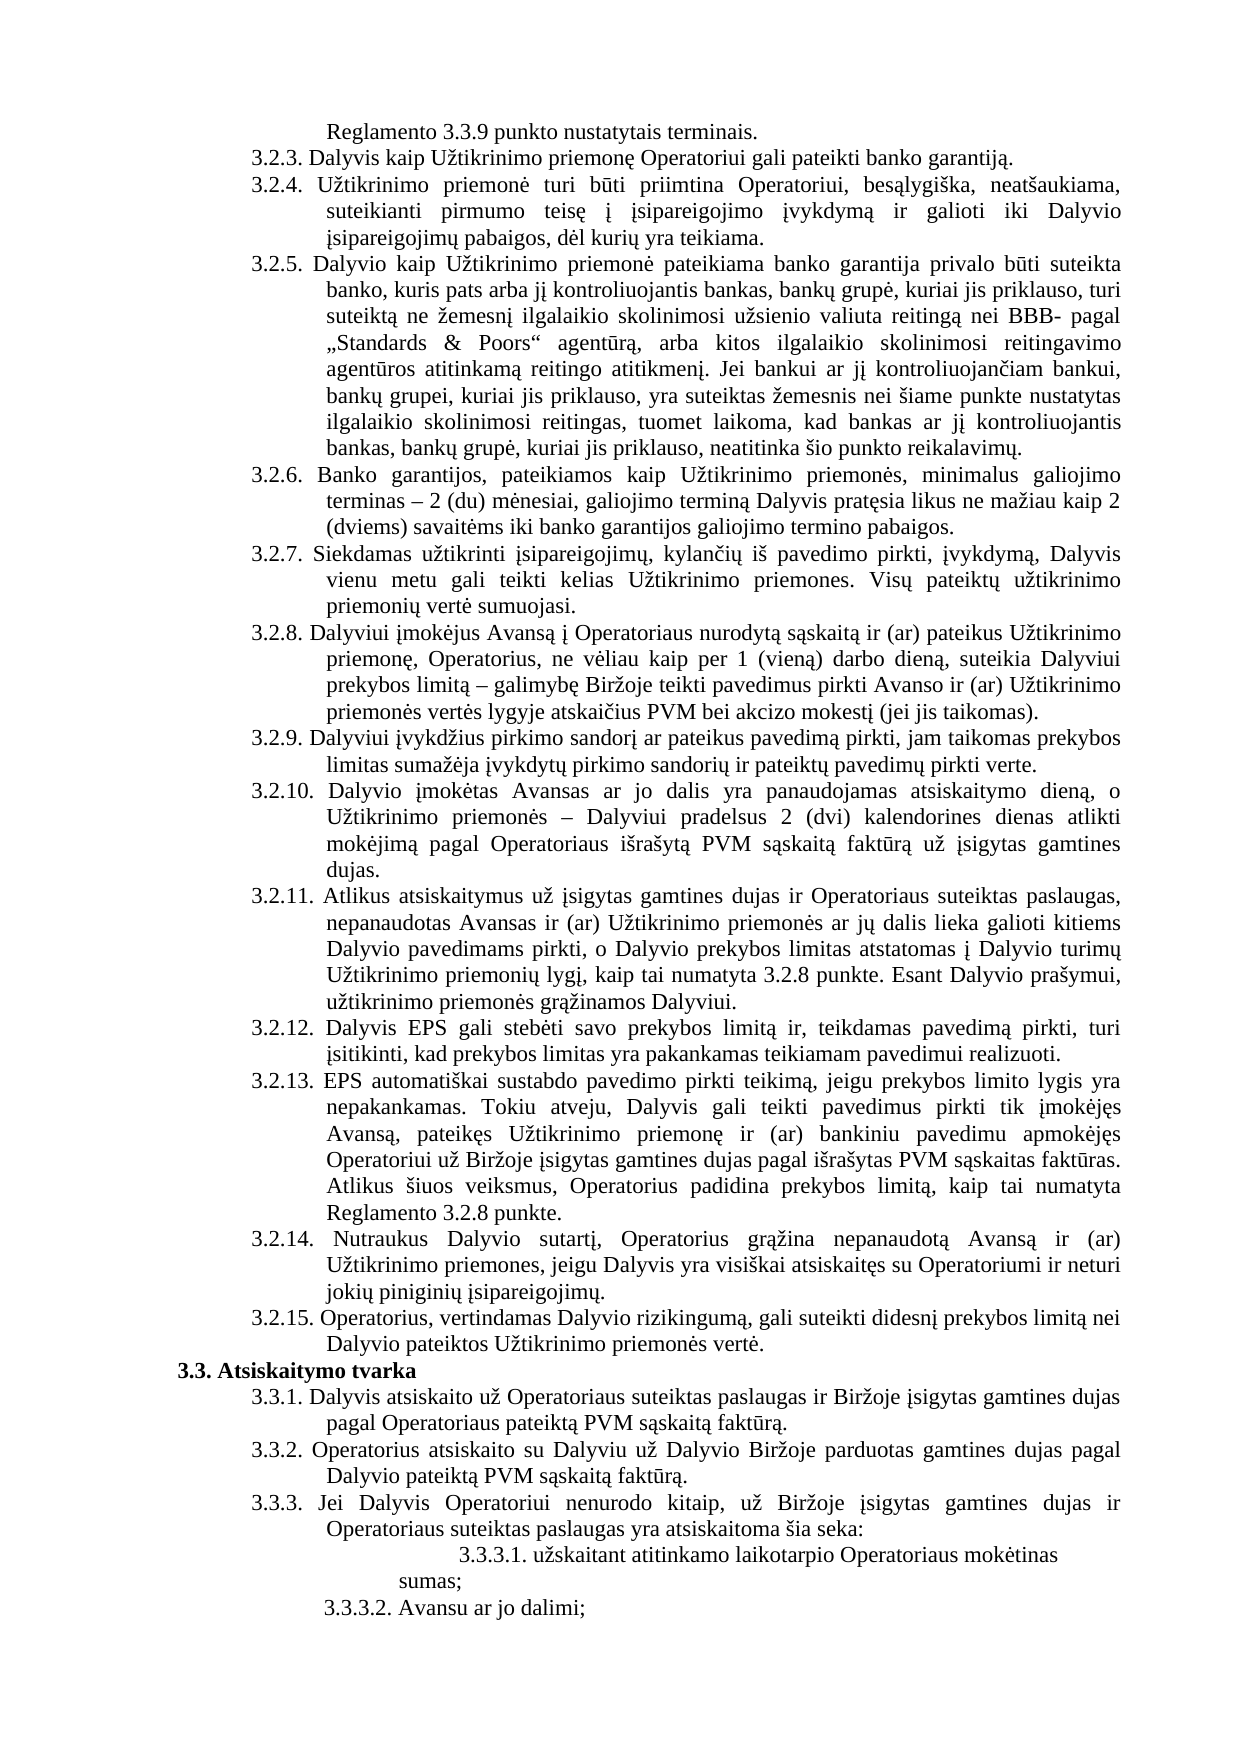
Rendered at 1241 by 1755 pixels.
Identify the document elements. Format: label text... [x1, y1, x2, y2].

text 3.2.11. Atlikus atsiskaitymus už įsigytas gamtines dujas ir Operatoriaus suteiktas paslaugas, nepanaudotas Avansas ir (ar) Užtikrinimo priemonės ar jų dalis lieka galioti kitiems Dalyvio pavedimams pirkti, o Dalyvio prekybos limitas atstatomas į Dalyvio turimų Užtikrinimo priemonių lygį, kaip tai numatyta 3.2.8 punkte. Esant Dalyvio prašymui, užtikrinimo priemonės grąžinamos Dalyviui. [251, 882, 1122, 1014]
text 3.3.2. Operatorius atsiskaito su Dalyviu už Dalyvio Biržoje parduotas gamtines dujas pagal Dalyvio pateiktą PVM sąskaitą faktūrą. [251, 1436, 1122, 1488]
text 3.2.9. Dalyviui įvykdžius pirkimo sandorį ar pateikus pavedimą pirkti, jam taikomas prekybos limitas sumažėja įvykdytų pirkimo sandorių ir pateiktų pavedimų pirkti verte. [251, 724, 1122, 777]
text 3.3.3.2. Avansu ar jo dalimi; [323, 1594, 1122, 1620]
text 3.2.4. Užtikrinimo priemonė turi būti priimtina Operatoriui, besąlygiška, neatšaukiama, suteikianti pirmumo teisę į įsipareigojimo įvykdymą ir galioti iki Dalyvio įsipareigojimų pabaigos, dėl kurių yra teikiama. [251, 171, 1122, 250]
text 3.2.10. Dalyvio įmokėtas Avansas ar jo dalis yra panaudojamas atsiskaitymo dieną, o Užtikrinimo priemonės – Dalyviui pradelsus 2 (dvi) kalendorines dienas atlikti mokėjimą pagal Operatoriaus išrašytą PVM sąskaitą faktūrą už įsigytas gamtines dujas. [251, 777, 1122, 882]
text 3.3.3. Jei Dalyvis Operatoriui nenurodo kitaip, už Biržoje įsigytas gamtines dujas ir Operatoriaus suteiktas paslaugas yra atsiskaitoma šia seka: [251, 1488, 1122, 1541]
text 3.2.15. Operatorius, vertindamas Dalyvio rizikingumą, gali suteikti didesnį prekybos limitą nei Dalyvio pateiktos Užtikrinimo priemonės vertė. [251, 1304, 1122, 1357]
text Reglamento 3.3.9 punkto nustatytais terminais. [251, 118, 1122, 144]
text 3.3. Atsiskaitymo tvarka [177, 1357, 1122, 1383]
text 3.2.3. Dalyvis kaip Užtikrinimo priemonę Operatoriui gali pateikti banko garantiją. [251, 144, 1122, 171]
text 3.2.8. Dalyviui įmokėjus Avansą į Operatoriaus nurodytą sąskaitą ir (ar) pateikus Užtikrinimo priemonę, Operatorius, ne vėliau kaip per 1 (vieną) darbo dieną, suteikia Dalyviui prekybos limitą – galimybę Biržoje teikti pavedimus pirkti Avanso ir (ar) Užtikrinimo priemonės vertės lygyje atskaičius PVM bei akcizo mokestį (jei jis taikomas). [251, 619, 1122, 724]
text 3.2.5. Dalyvio kaip Užtikrinimo priemonė pateikiama banko garantija privalo būti suteikta banko, kuris pats arba jį kontroliuojantis bankas, bankų grupė, kuriai jis priklauso, turi suteiktą ne žemesnį ilgalaikio skolinimosi užsienio valiuta reitingą nei BBB- pagal „Standards & Poors“ agentūrą, arba kitos ilgalaikio skolinimosi reitingavimo agentūros atitinkamą reitingo atitikmenį. Jei bankui ar jį kontroliuojančiam bankui, bankų grupei, kuriai jis priklauso, yra suteiktas žemesnis nei šiame punkte nustatytas ilgalaikio skolinimosi reitingas, tuomet laikoma, kad bankas ar jį kontroliuojantis bankas, bankų grupė, kuriai jis priklauso, neatitinka šio punkto reikalavimų. [251, 250, 1122, 461]
text 3.3.3.1. užskaitant atitinkamo laikotarpio Operatoriaus mokėtinas sumas; [398, 1541, 1122, 1594]
text 3.2.12. Dalyvis EPS gali stebėti savo prekybos limitą ir, teikdamas pavedimą pirkti, turi įsitikinti, kad prekybos limitas yra pakankamas teikiamam pavedimui realizuoti. [251, 1014, 1122, 1067]
text 3.3.1. Dalyvis atsiskaito už Operatoriaus suteiktas paslaugas ir Biržoje įsigytas gamtines dujas pagal Operatoriaus pateiktą PVM sąskaitą faktūrą. [251, 1383, 1122, 1436]
text 3.2.14. Nutraukus Dalyvio sutartį, Operatorius grąžina nepanaudotą Avansą ir (ar) Užtikrinimo priemones, jeigu Dalyvis yra visiškai atsiskaitęs su Operatoriumi ir neturi jokių piniginių įsipareigojimų. [251, 1225, 1122, 1304]
text 3.2.7. Siekdamas užtikrinti įsipareigojimų, kylančių iš pavedimo pirkti, įvykdymą, Dalyvis vienu metu gali teikti kelias Užtikrinimo priemones. Visų pateiktų užtikrinimo priemonių vertė sumuojasi. [251, 540, 1122, 619]
text 3.2.6. Banko garantijos, pateikiamos kaip Užtikrinimo priemonės, minimalus galiojimo terminas – 2 (du) mėnesiai, galiojimo terminą Dalyvis pratęsia likus ne mažiau kaip 2 (dviems) savaitėms iki banko garantijos galiojimo termino pabaigos. [251, 461, 1122, 540]
text 3.2.13. EPS automatiškai sustabdo pavedimo pirkti teikimą, jeigu prekybos limito lygis yra nepakankamas. Tokiu atveju, Dalyvis gali teikti pavedimus pirkti tik įmokėjęs Avansą, pateikęs Užtikrinimo priemonę ir (ar) bankiniu pavedimu apmokėjęs Operatoriui už Biržoje įsigytas gamtines dujas pagal išrašytas PVM sąskaitas faktūras. Atlikus šiuos veiksmus, Operatorius padidina prekybos limitą, kaip tai numatyta Reglamento 3.2.8 punkte. [251, 1067, 1122, 1225]
